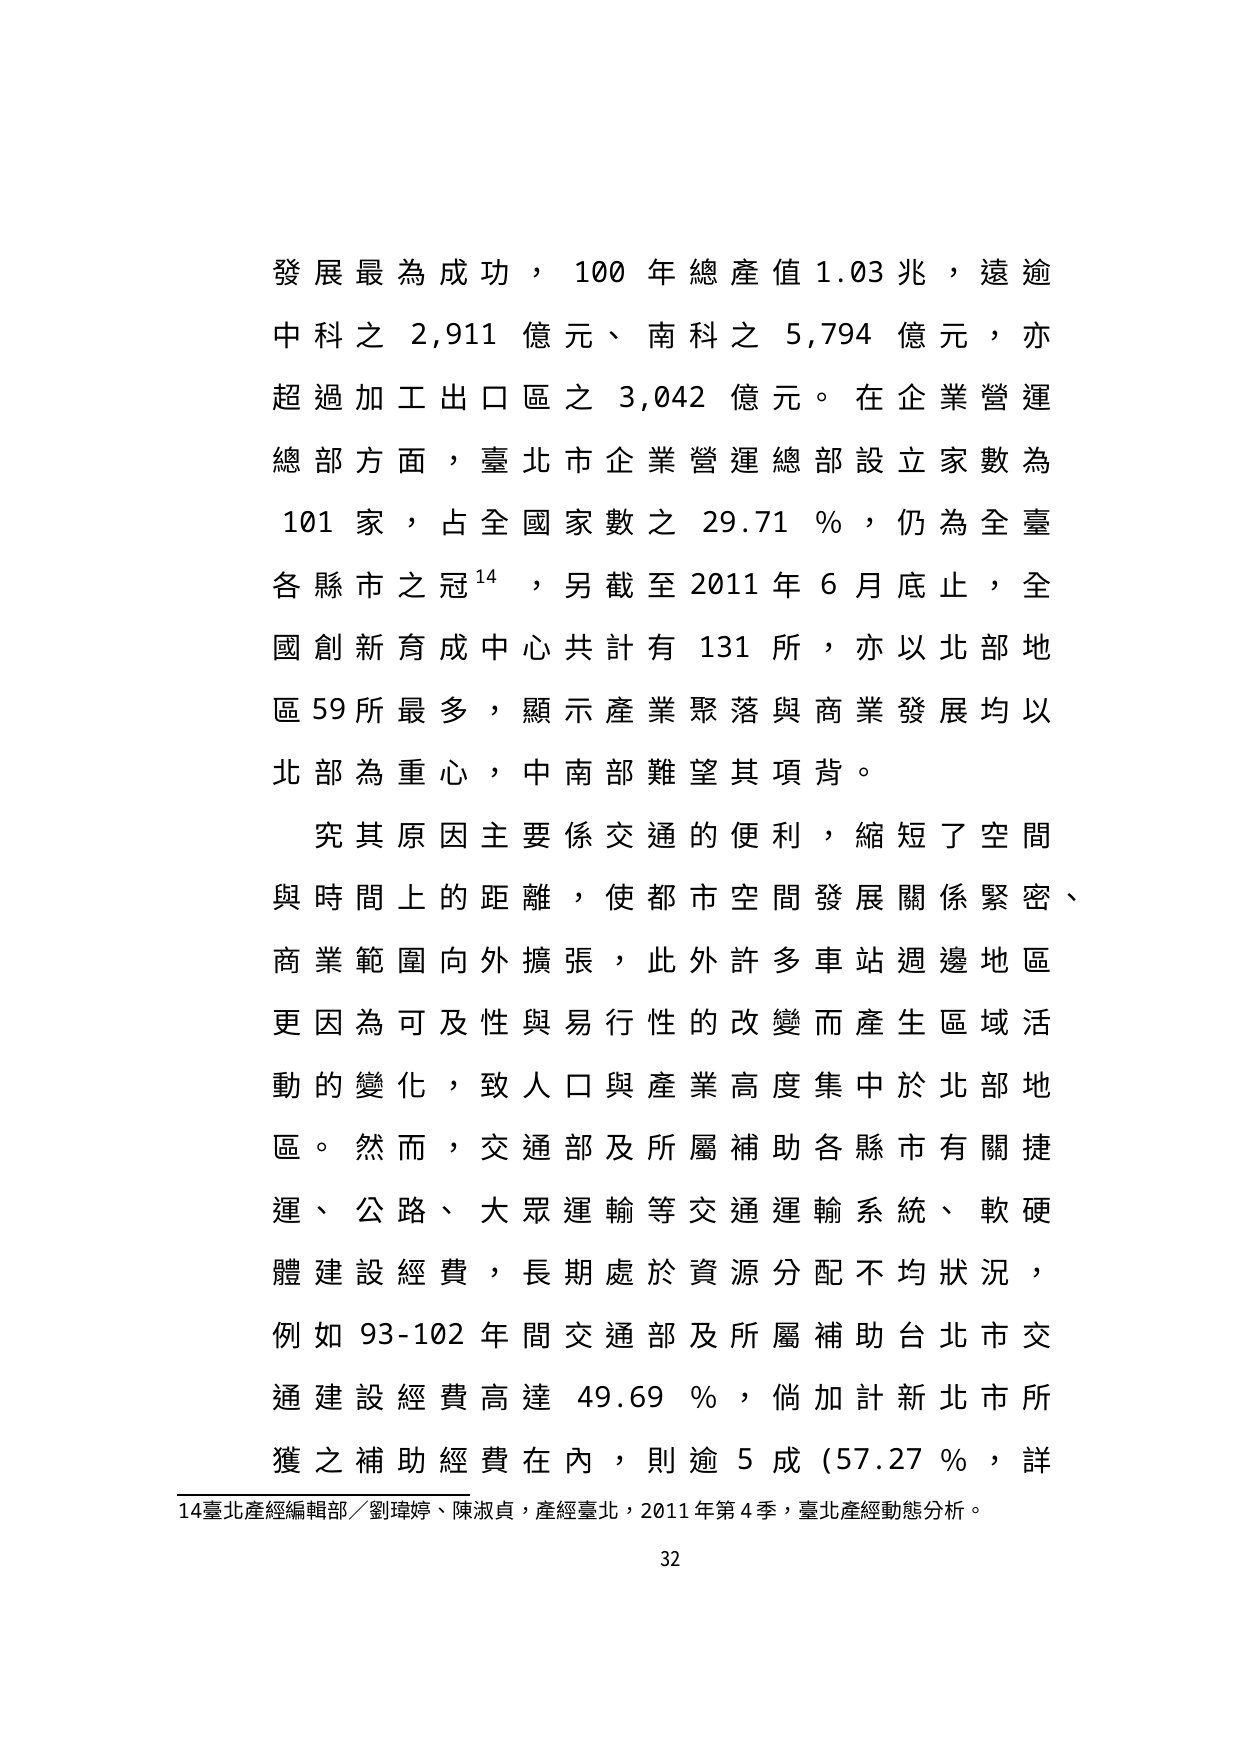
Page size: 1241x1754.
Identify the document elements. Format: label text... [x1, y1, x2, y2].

text 發展最為成功，100年總產值1.03兆，遠逾中科之2,911億元、南科之5,794億元，亦超過加工出口區之3,042億元。在企業營運總部方面，臺北市企業營運總部設立家數為101家，占全國家數之29.71％，仍為全臺各縣市之冠，另截至2011年6月底止，全國創新育成中心共計有131所，亦以北部地區59所最多，顯示產業聚落與商業發展均以北部為重心，中南部難望其項背。 [242, 229, 1058, 792]
text 臺北產經編輯部／劉瑋婷、陳淑貞，產經臺北，2011年第4季，臺北產經動態分析。 [177, 1496, 1063, 1525]
text 究其原因主要係交通的便利，縮短了空間與時間上的距離，使都市空間發展關係緊密、商業範圍向外擴張，此外許多車站週邊地區更因為可及性與易行性的改變而產生區域活動的變化，致人口與產業高度集中於北部地區。然而，交通部及所屬補助各縣市有關捷運、公路、大眾運輸等交通運輸系統、軟硬體建設經費，長期處於資源分配不均狀況，例如93-102年間交通部及所屬補助台北市交通建設經費高達49.69％，倘加計新北市所獲之補助經費在內，則逾5成(57.27％，詳附表5)，凸顯政府資源過度集中於北部地區，使原本已存在之南北區域失衡更加惡化。 [242, 792, 1058, 1479]
